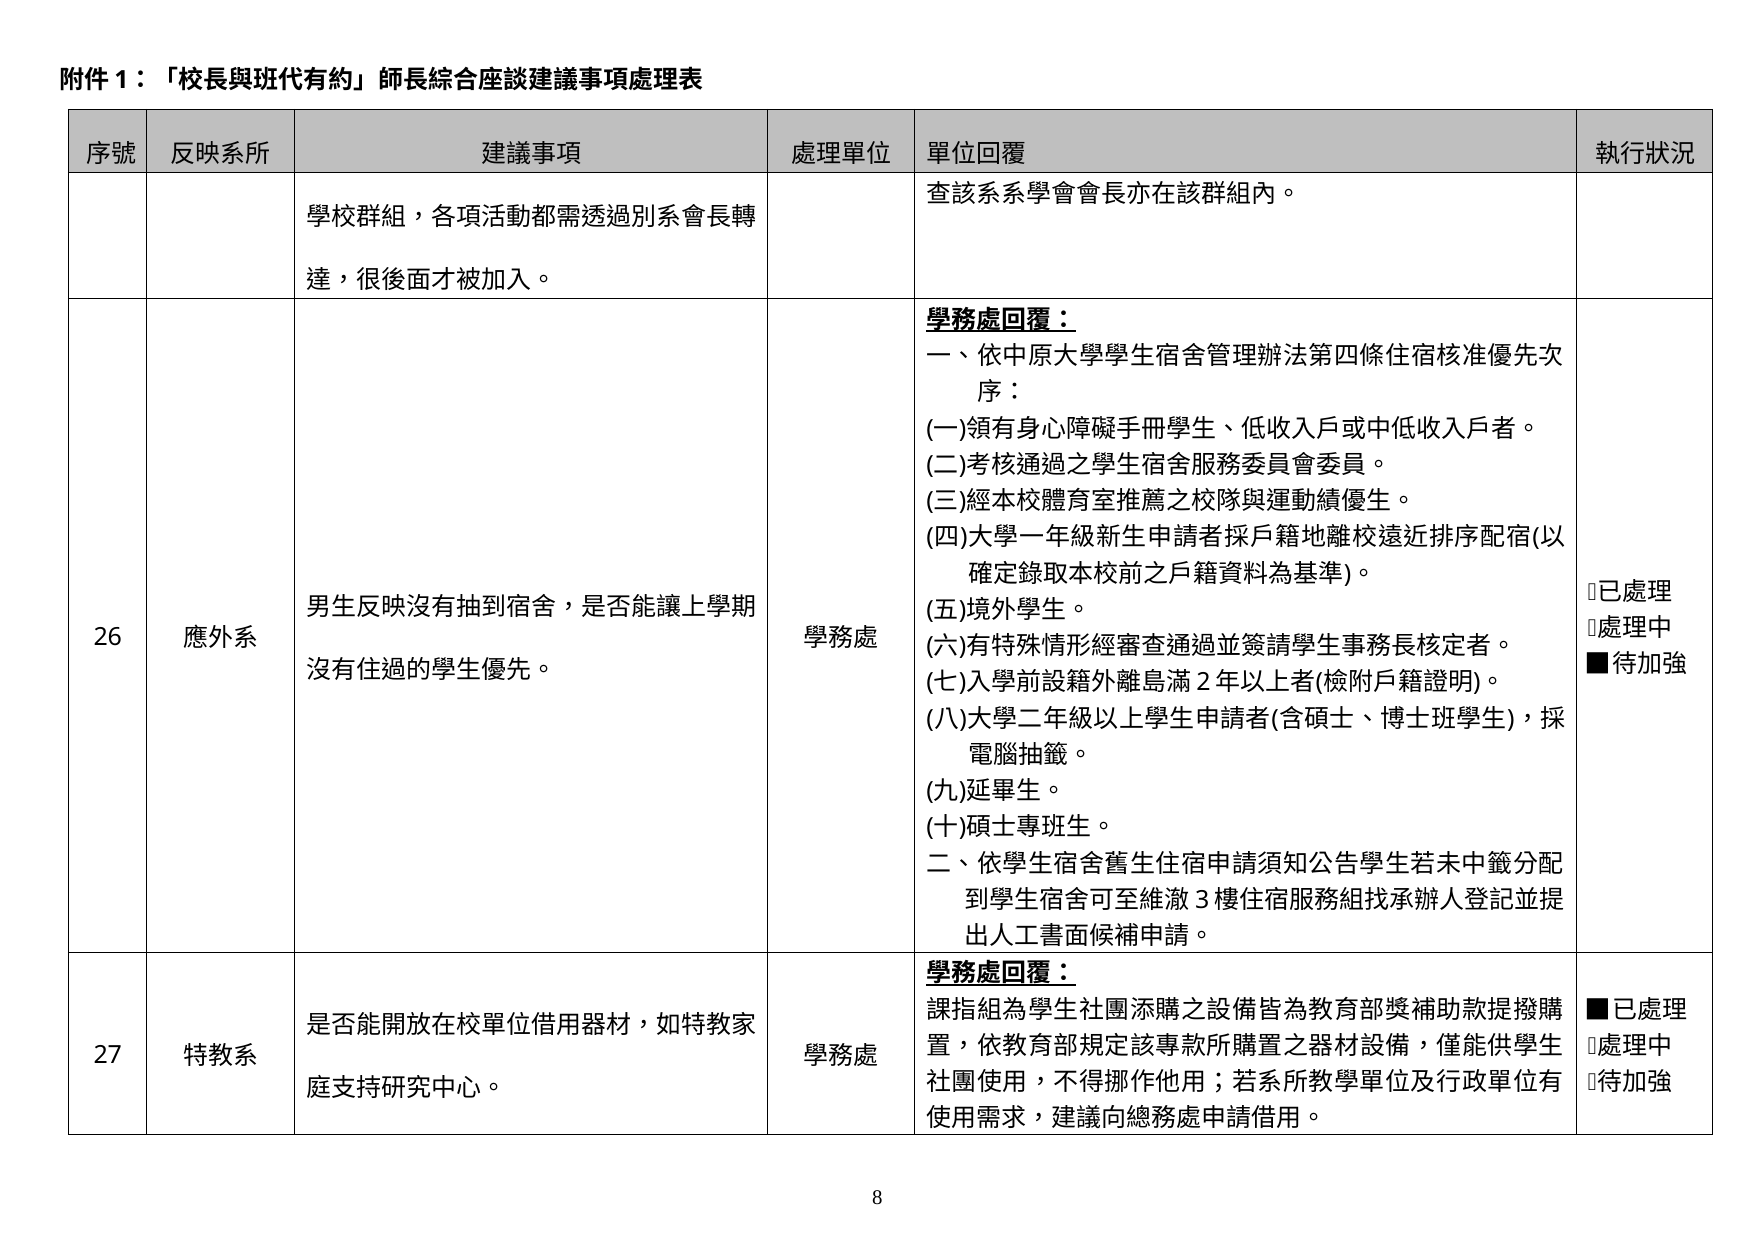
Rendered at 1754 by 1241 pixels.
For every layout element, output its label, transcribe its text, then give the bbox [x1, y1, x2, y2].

table_cell 學務處 [768, 953, 914, 1134]
table_cell 特教系 [147, 953, 294, 1134]
table_header 序號 [69, 110, 146, 172]
table_cell 學務處 [768, 299, 914, 952]
table_cell [147, 173, 294, 298]
table_cell 26 [69, 299, 146, 952]
table_header 處理單位 [768, 110, 914, 172]
table_cell 已處理 處理中 待加強 [1577, 953, 1712, 1134]
table_header 單位回覆 [915, 110, 1576, 172]
table_cell [69, 173, 146, 298]
table_header 反映系所 [147, 110, 294, 172]
table_cell 已處理 處理中 待加強 [1577, 299, 1712, 952]
table_cell 是否能開放在校單位借用器材，如特教家庭支持研究中心。 [295, 953, 767, 1134]
table_header 建議事項 [295, 110, 767, 172]
table_cell 學務處回覆： 課指組為學生社團添購之設備皆為教育部獎補助款提撥購置，依教育部規定該專款所購置之器材設備，僅能供學生社團使用，不得挪作他用；若系所教學單位及行政單位有使用需求，建議向總務處申請借用。 [915, 953, 1576, 1134]
table_cell 應外系 [147, 299, 294, 952]
table_cell 男生反映沒有抽到宿舍，是否能讓上學期沒有住過的學生優先。 [295, 299, 767, 952]
table_cell [1577, 173, 1712, 298]
table_cell 學務處回覆： 一、依中原大學學生宿舍管理辦法第四條住宿核准優先次序： (一)領有身心障礙手冊學生、低收入戶或中低收入戶者。 (二)考核通過之學生宿舍服務委員會委員。 (三)經本校體育室推薦之校隊與運動績優生。 (四)大學一年級新生申請者採戶籍地離校遠近排序配宿(以確定錄取本校前之戶籍資料為基準)。 (五)境外學生。 (六)有特殊情形經審查通過並簽請學生事務長核定者。 (七)入學前設籍外離島滿2年以上者(檢附戶籍證明)。 (八)大學二年級以上學生申請者(含碩士、博士班學生)，採電腦抽籤。 (九)延畢生。 (十)碩士專班生。 二、依學生宿舍舊生住宿申請須知公告學生若未中籤分配到學生宿舍可至維澈3樓住宿服務組找承辦人登記並提出人工書面候補申請。 [915, 299, 1576, 952]
table_cell 查該系系學會會長亦在該群組內。 [915, 173, 1576, 298]
table_header 執行狀況 [1577, 110, 1712, 172]
table_cell [768, 173, 914, 298]
table_cell 27 [69, 953, 146, 1134]
table_cell 學校群組，各項活動都需透過別系會長轉達，很後面才被加入。 [295, 173, 767, 298]
